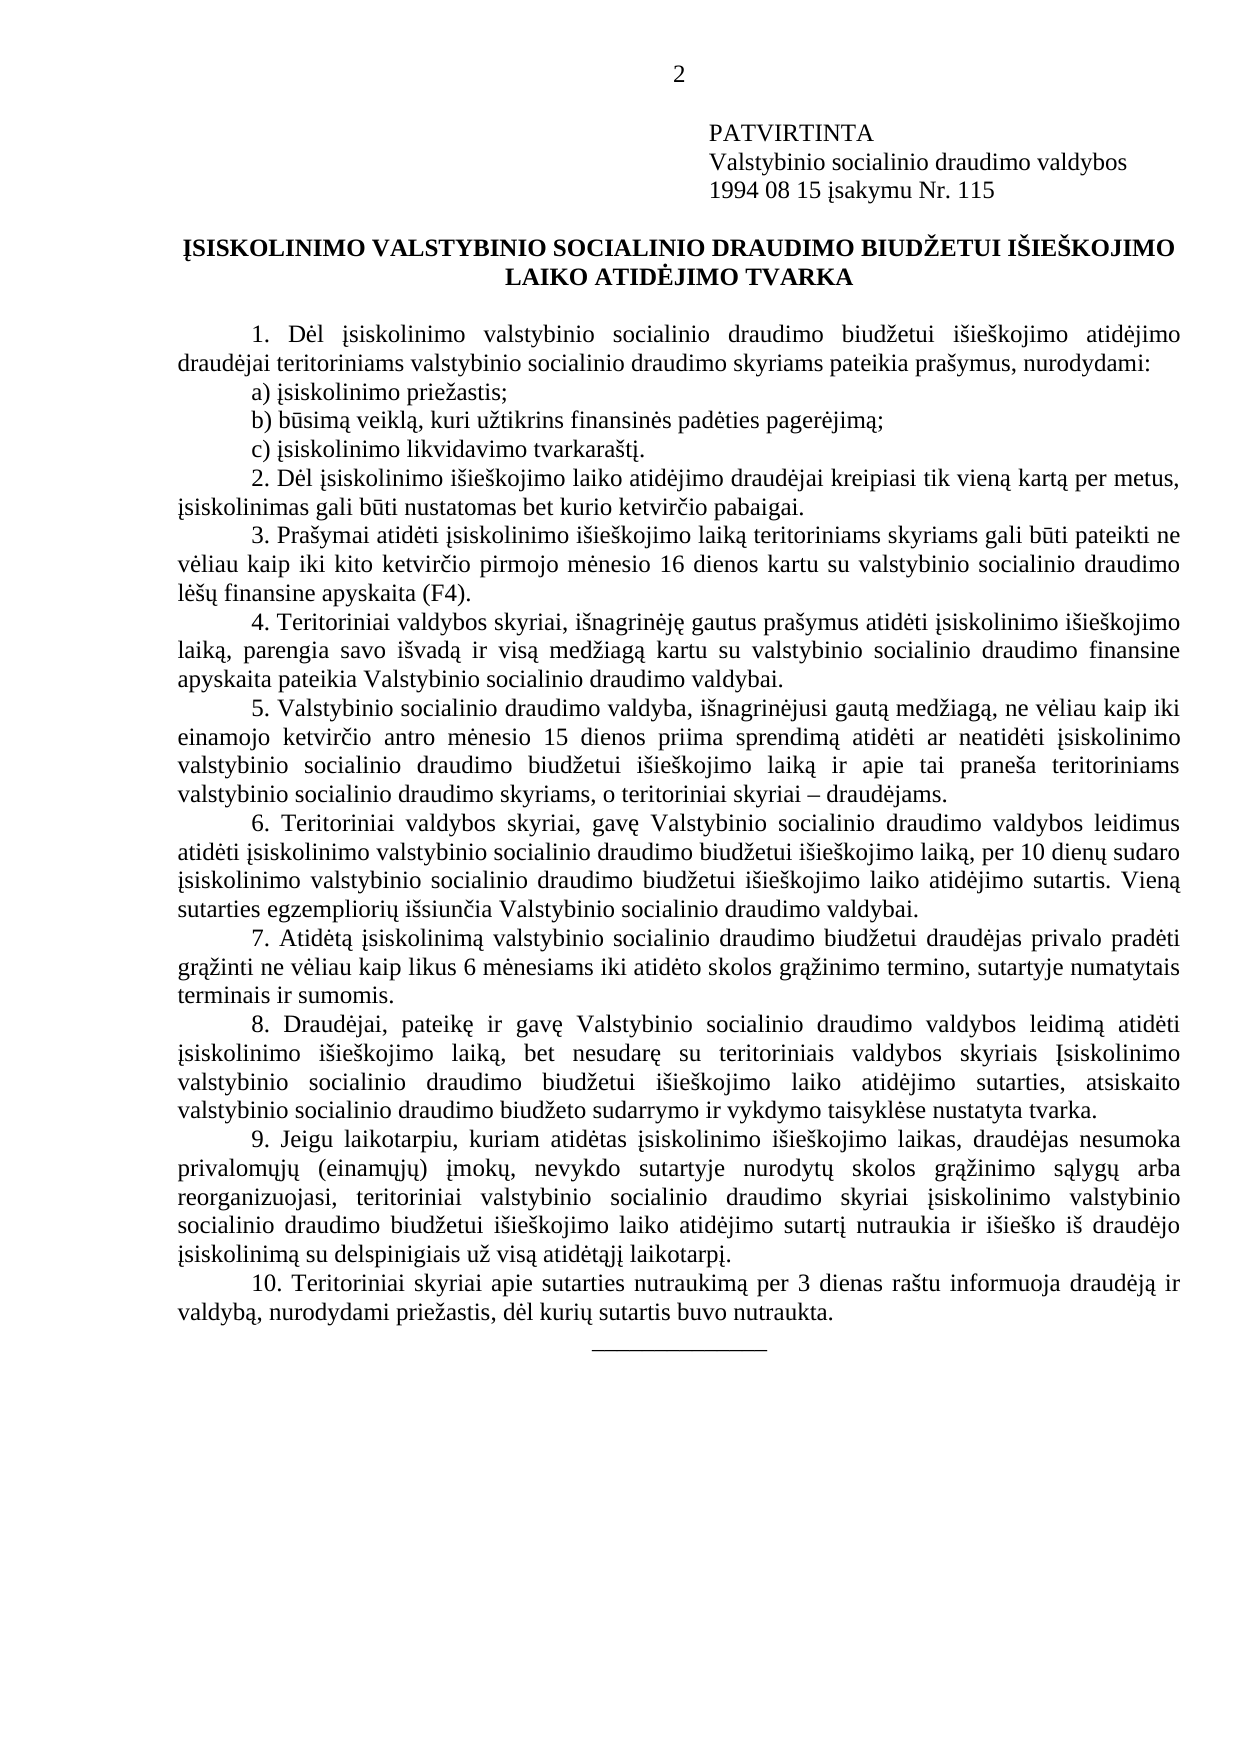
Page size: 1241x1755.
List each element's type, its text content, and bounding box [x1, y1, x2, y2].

text 2. Dėl įsiskolinimo išieškojimo laiko atidėjimo draudėjai kreipiasi tik vieną kartą per metus, įsiskolinimas gali būti nustatomas bet kurio ketvirčio pabaigai. [177, 463, 1181, 521]
text b) būsimą veiklą, kuri užtikrins finansinės padėties pagerėjimą; [177, 406, 1181, 434]
text PATVIRTINTA [177, 118, 1181, 147]
text 7. Atidėtą įsiskolinimą valstybinio socialinio draudimo biudžetui draudėjas privalo pradėti grąžinti ne vėliau kaip likus 6 mėnesiams iki atidėto skolos grąžinimo termino, sutartyje numatytais terminais ir sumomis. [177, 923, 1181, 1009]
text 6. Teritoriniai valdybos skyriai, gavę Valstybinio socialinio draudimo valdybos leidimus atidėti įsiskolinimo valstybinio socialinio draudimo biudžetui išieškojimo laiką, per 10 dienų sudaro įsiskolinimo valstybinio socialinio draudimo biudžetui išieškojimo laiko atidėjimo sutartis. Vieną sutarties egzempliorių išsiunčia Valstybinio socialinio draudimo valdybai. [177, 808, 1181, 923]
text 8. Draudėjai, pateikę ir gavę Valstybinio socialinio draudimo valdybos leidimą atidėti įsiskolinimo išieškojimo laiką, bet nesudarę su teritoriniais valdybos skyriais Įsiskolinimo valstybinio socialinio draudimo biudžetui išieškojimo laiko atidėjimo sutarties, atsiskaito valstybinio socialinio draudimo biudžeto sudarrymo ir vykdymo taisyklėse nustatyta tvarka. [177, 1009, 1181, 1124]
text Valstybinio socialinio draudimo valdybos [177, 147, 1181, 176]
text 1. Dėl įsiskolinimo valstybinio socialinio draudimo biudžetui išieškojimo atidėjimo draudėjai teritoriniams valstybinio socialinio draudimo skyriams pateikia prašymus, nurodydami: [177, 319, 1181, 377]
text 1994 08 15 įsakymu Nr. 115 [177, 176, 1181, 204]
text 3. Prašymai atidėti įsiskolinimo išieškojimo laiką teritoriniams skyriams gali būti pateikti ne vėliau kaip iki kito ketvirčio pirmojo mėnesio 16 dienos kartu su valstybinio socialinio draudimo lėšų finansine apyskaita (F4). [177, 521, 1181, 607]
text c) įsiskolinimo likvidavimo tvarkaraštį. [177, 434, 1181, 463]
text 5. Valstybinio socialinio draudimo valdyba, išnagrinėjusi gautą medžiagą, ne vėliau kaip iki einamojo ketvirčio antro mėnesio 15 dienos priima sprendimą atidėti ar neatidėti įsiskolinimo valstybinio socialinio draudimo biudžetui išieškojimo laiką ir apie tai praneša teritoriniams valstybinio socialinio draudimo skyriams, o teritoriniai skyriai – draudėjams. [177, 693, 1181, 808]
text a) įsiskolinimo priežastis; [177, 377, 1181, 406]
text 4. Teritoriniai valdybos skyriai, išnagrinėję gautus prašymus atidėti įsiskolinimo išieškojimo laiką, parengia savo išvadą ir visą medžiagą kartu su valstybinio socialinio draudimo finansine apyskaita pateikia Valstybinio socialinio draudimo valdybai. [177, 607, 1181, 693]
text 10. Teritoriniai skyriai apie sutarties nutraukimą per 3 dienas raštu informuoja draudėją ir valdybą, nurodydami priežastis, dėl kurių sutartis buvo nutraukta. [177, 1268, 1181, 1326]
text 9. Jeigu laikotarpiu, kuriam atidėtas įsiskolinimo išieškojimo laikas, draudėjas nesumoka privalomųjų (einamųjų) įmokų, nevykdo sutartyje nurodytų skolos grąžinimo sąlygų arba reorganizuojasi, teritoriniai valstybinio socialinio draudimo skyriai įsiskolinimo valstybinio socialinio draudimo biudžetui išieškojimo laiko atidėjimo sutartį nutraukia ir išieško iš draudėjo įsiskolinimą su delspinigiais už visą atidėtąjį laikotarpį. [177, 1124, 1181, 1268]
text ______________ [177, 1326, 1181, 1354]
text ĮSISKOLINIMO VALSTYBINIO SOCIALINIO DRAUDIMO BIUDŽETUI IŠIEŠKOJIMO LAIKO ATIDĖJIMO TVARKA [177, 233, 1181, 291]
